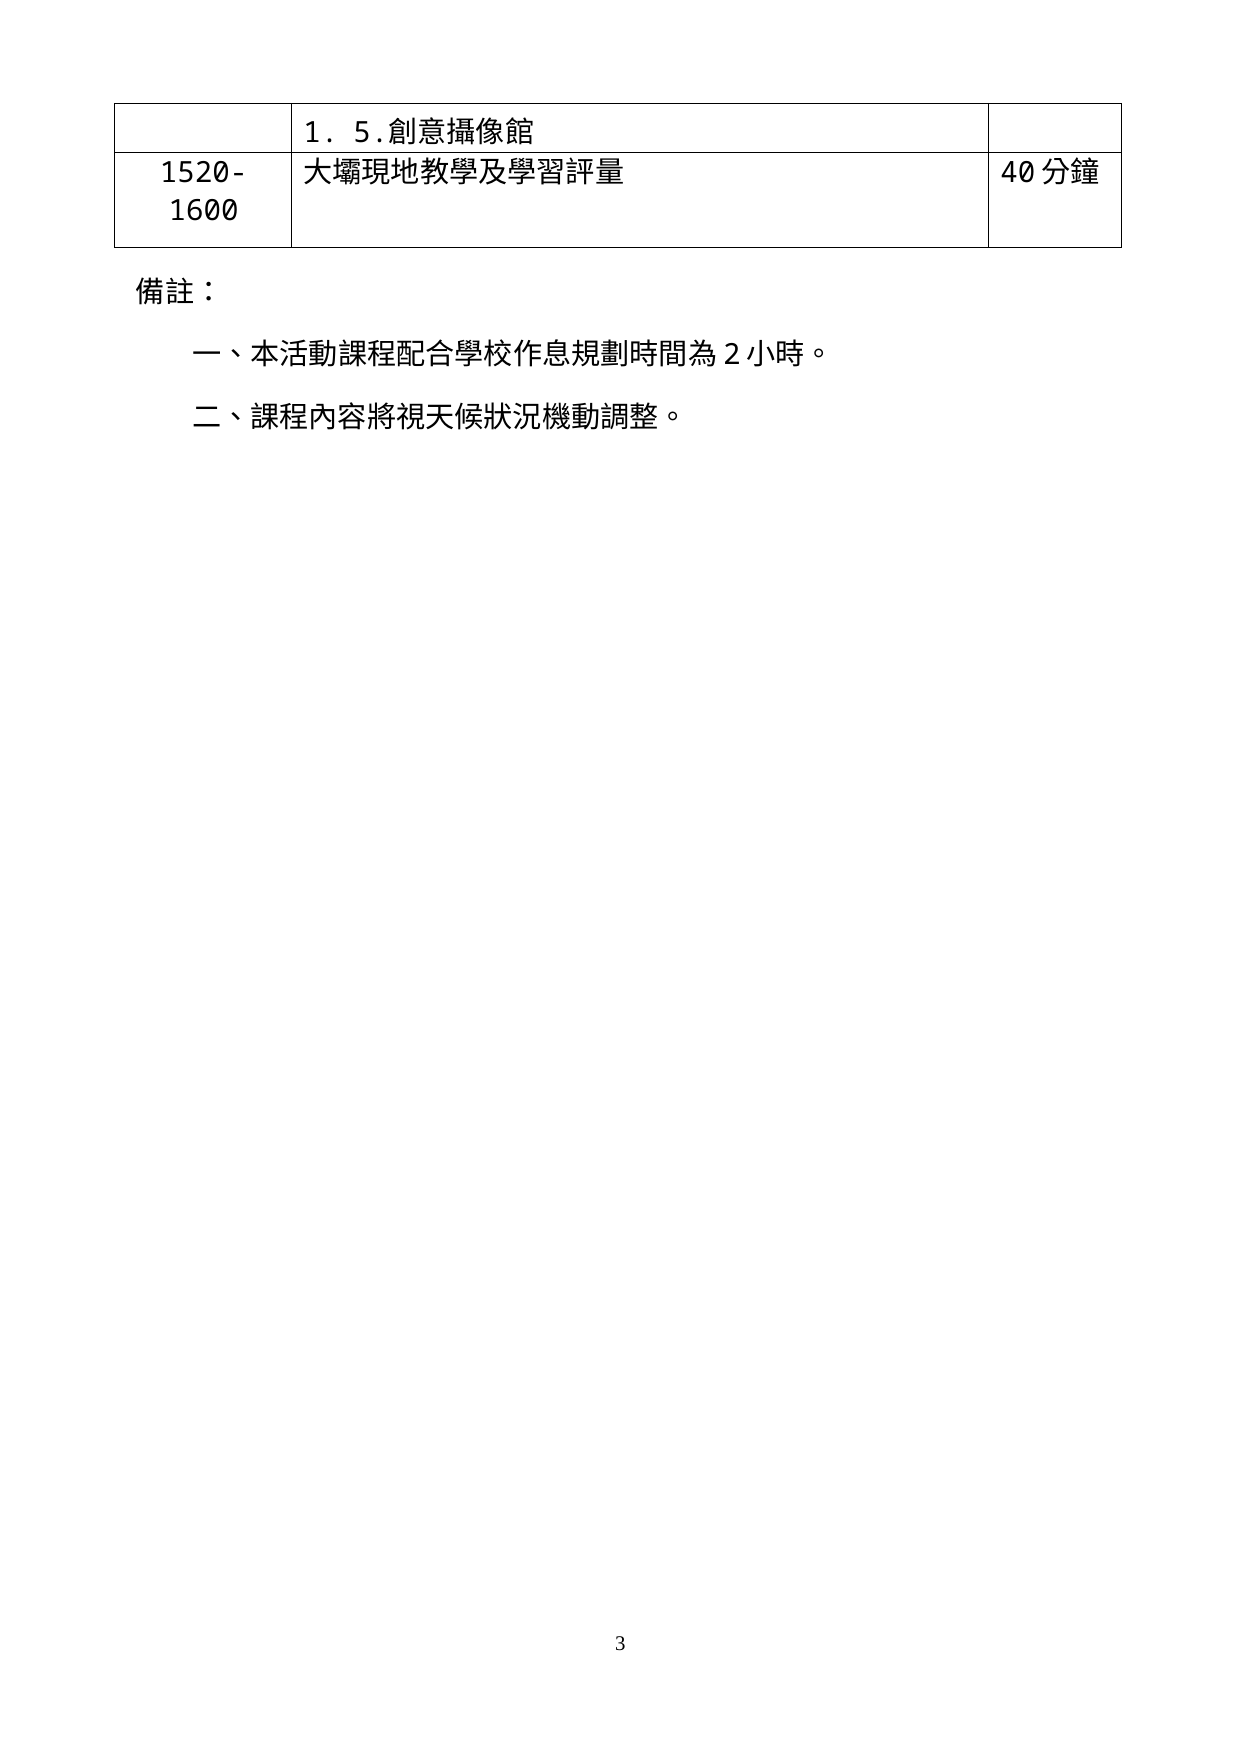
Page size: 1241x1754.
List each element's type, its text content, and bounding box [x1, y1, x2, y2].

table_cell [115, 104, 291, 152]
text 二、課程內容將視天候狀況機動調整。 [118, 373, 1122, 435]
table_cell 大壩現地教學及學習評量 [292, 153, 988, 247]
text 備註： [118, 248, 1122, 310]
table_cell 40分鐘 [989, 153, 1121, 247]
table_cell [989, 104, 1121, 152]
table_cell 1.水資源生態教育館室內教學：多媒體影片欣賞 2.環境教育互動設施體驗：翡翠大壩模型、綠能發電、拱壩力學、翡翠水庫動植物生態展示等體驗設施。 3.翡翠水庫虛擬互動實境導覽 4.新店溪流域觸控式互動牆 5.創意攝像館 [292, 104, 988, 152]
text 一、本活動課程配合學校作息規劃時間為2小時。 [192, 310, 1122, 373]
table_cell 1520-1600 [115, 153, 291, 247]
